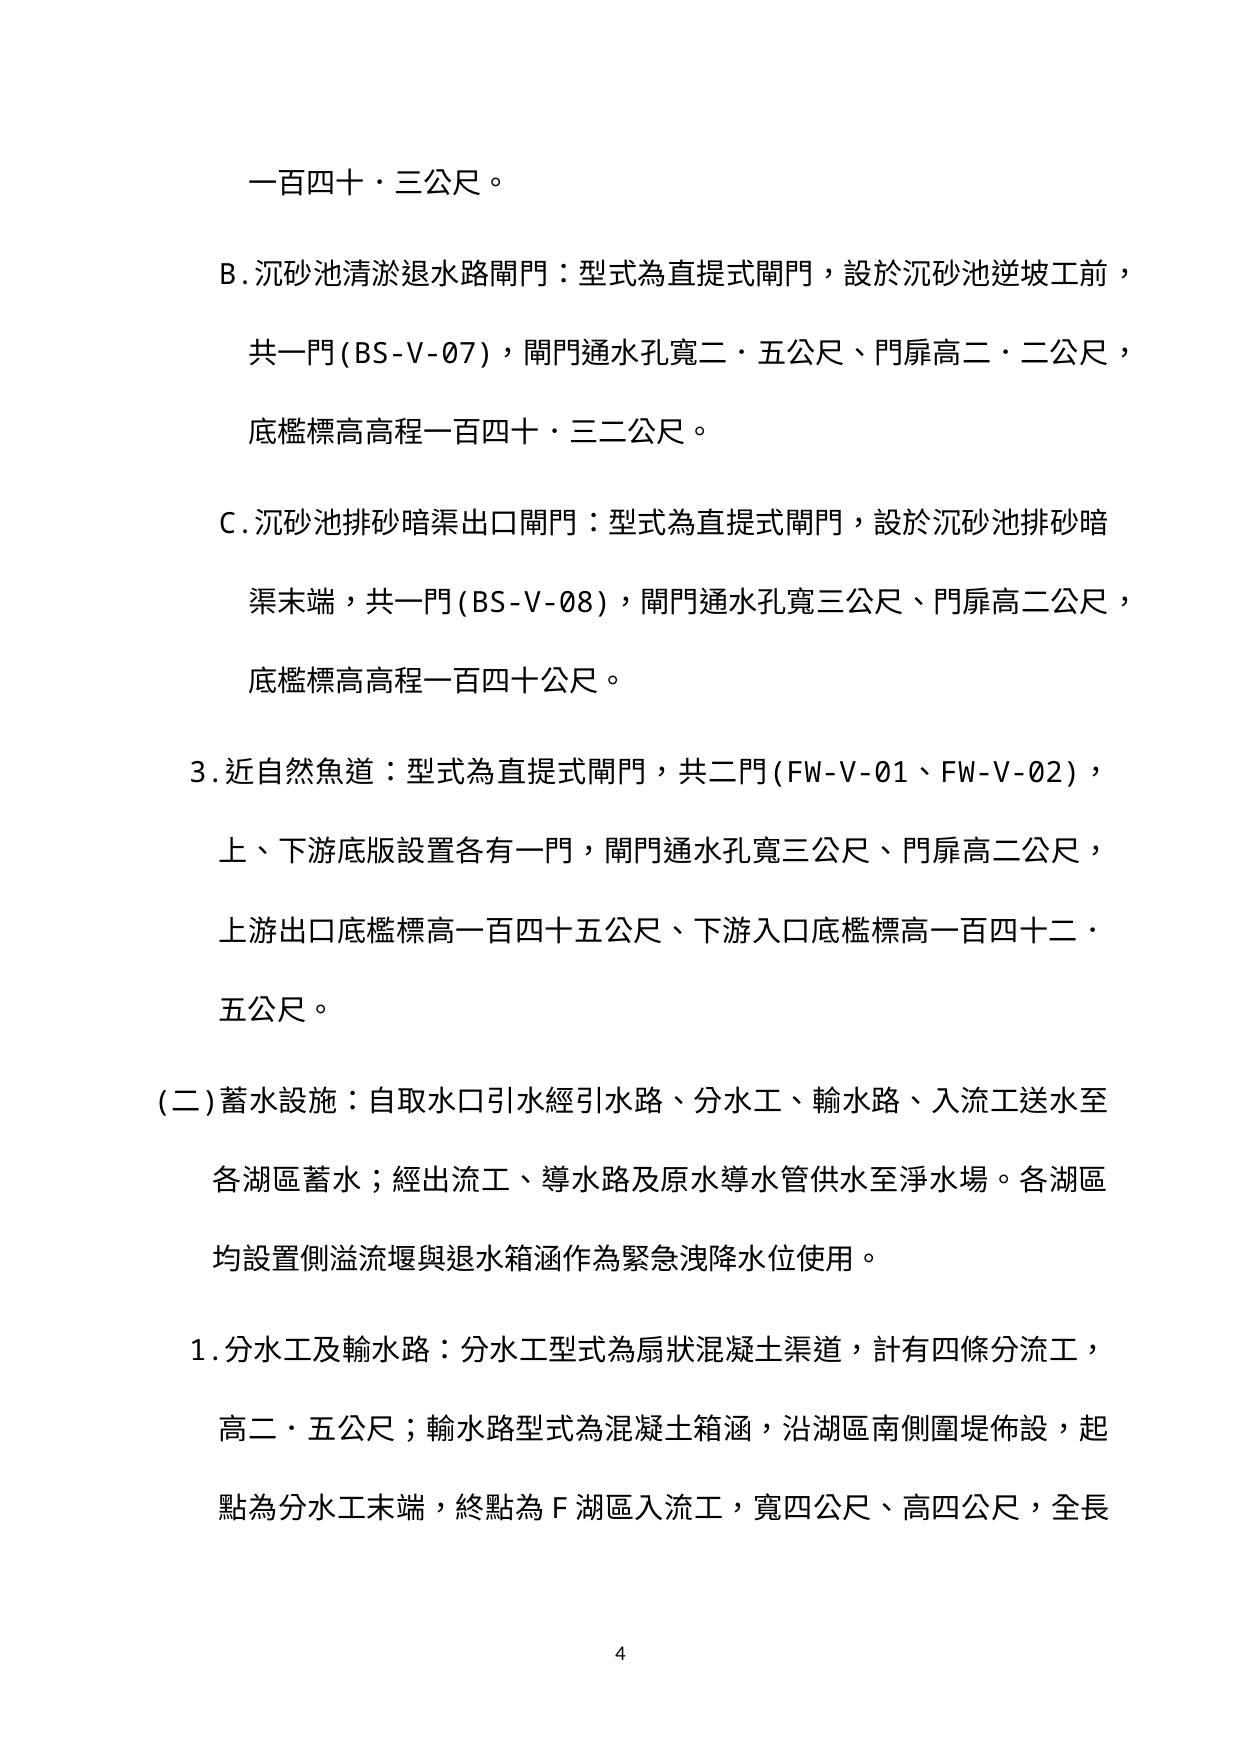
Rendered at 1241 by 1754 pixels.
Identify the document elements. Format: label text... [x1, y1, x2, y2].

text B.沉砂池清淤退水路閘門：型式為直提式閘門，設於沉砂池逆坡工前，共一門(BS-V-07)，閘門通水孔寬二．五公尺、門扉高二．二公尺，底檻標高高程一百四十．三二公尺。 [218, 231, 1110, 468]
text (二)蓄水設施：自取水口引水經引水路、分水工、輸水路、入流工送水至各湖區蓄水；經出流工、導水路及原水導水管供水至淨水場。各湖區均設置側溢流堰與退水箱涵作為緊急洩降水位使用。 [153, 1058, 1110, 1295]
text 一百四十．三公尺。 [218, 140, 1110, 219]
text 3.近自然魚道：型式為直提式閘門，共二門(FW-V-01、FW-V-02)，上、下游底版設置各有一門，閘門通水孔寬三公尺、門扉高二公尺，上游出口底檻標高一百四十五公尺、下游入口底檻標高一百四十二．五公尺。 [189, 729, 1110, 1046]
text 1.分水工及輸水路：分水工型式為扇狀混凝土渠道，計有四條分流工，高二．五公尺；輸水路型式為混凝土箱涵，沿湖區南側圍堤佈設，起點為分水工末端，終點為F湖區入流工，寬四公尺、高四公尺，全長 [189, 1307, 1110, 1544]
text C.沉砂池排砂暗渠出口閘門：型式為直提式閘門，設於沉砂池排砂暗渠末端，共一門(BS-V-08)，閘門通水孔寬三公尺、門扉高二公尺，底檻標高高程一百四十公尺。 [218, 480, 1110, 718]
